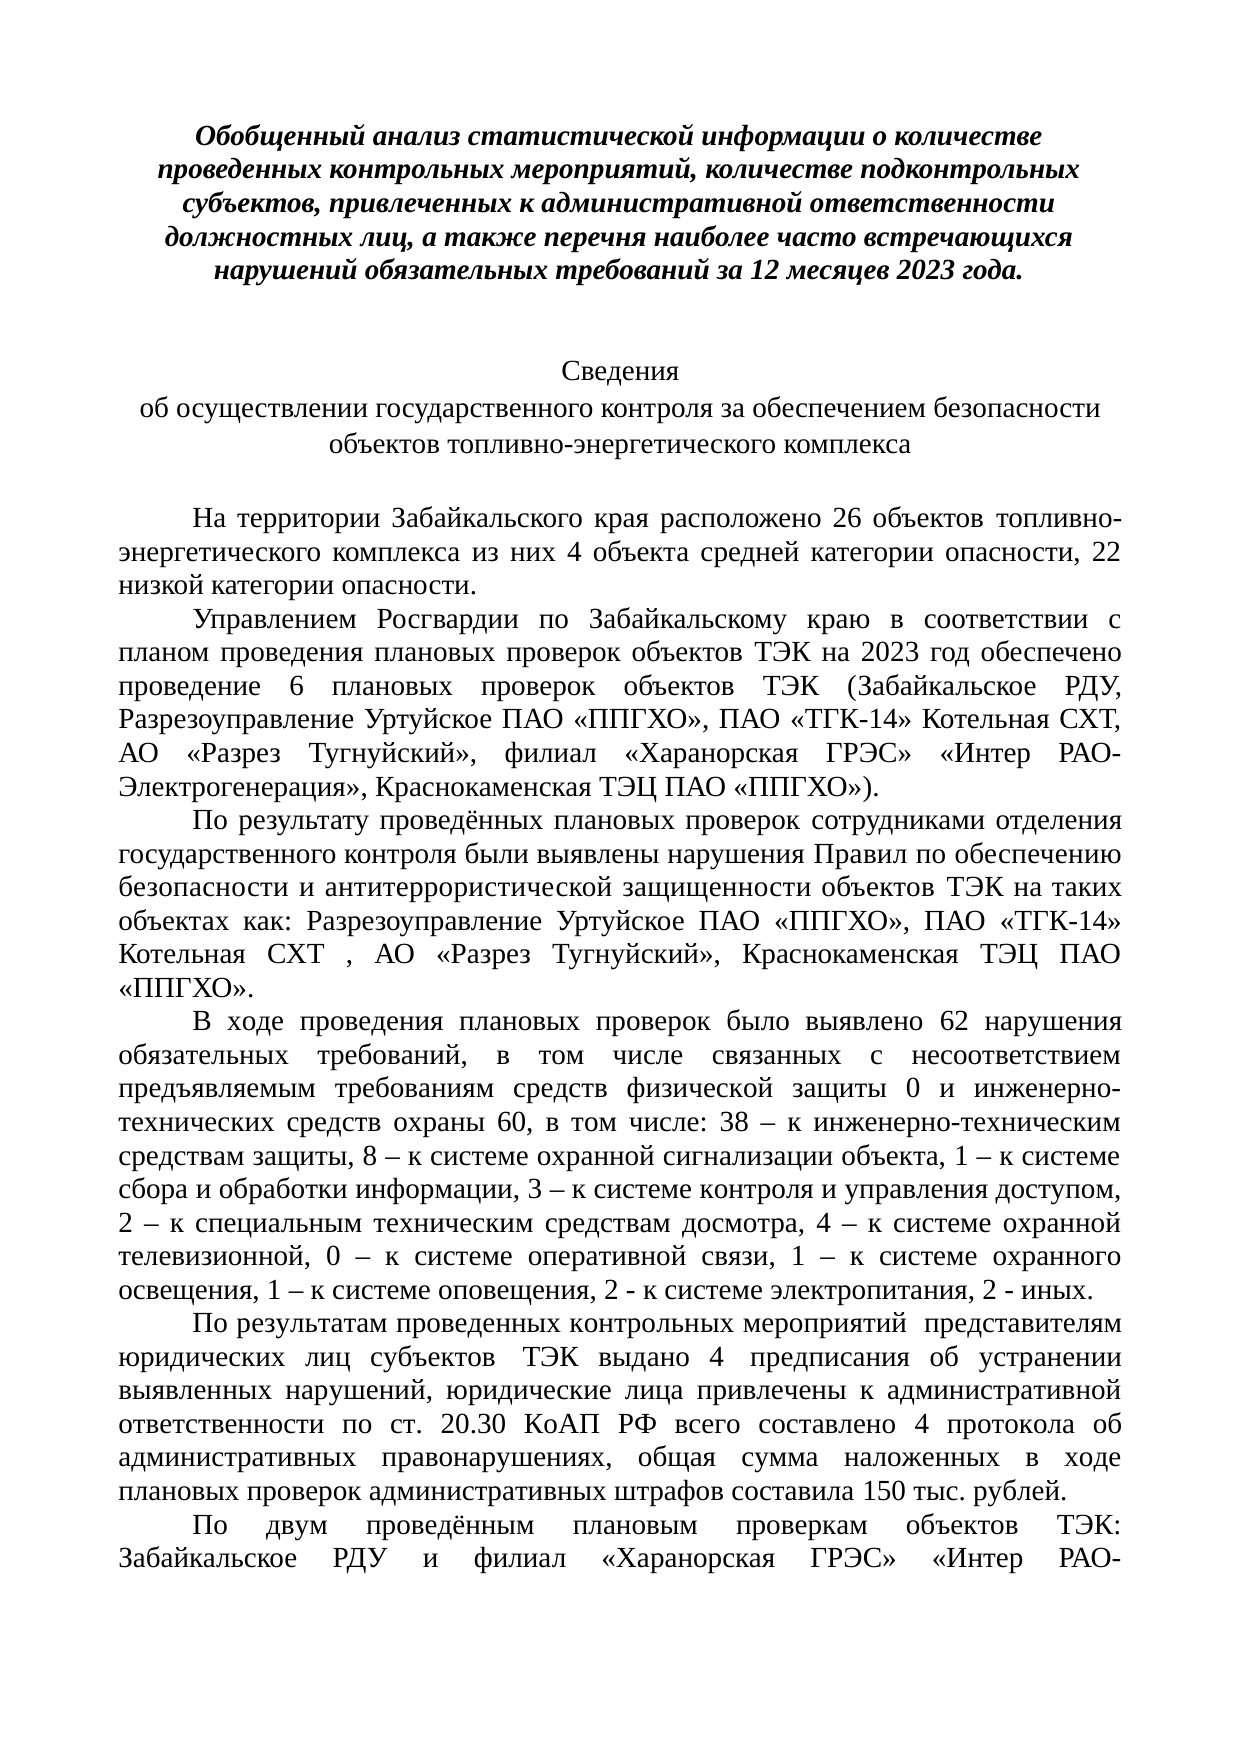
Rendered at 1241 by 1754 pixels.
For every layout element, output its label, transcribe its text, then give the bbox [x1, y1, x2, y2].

text По двум проведённым плановым проверкам объектов ТЭК: Забайкальское РДУ и филиал «Харанорская ГРЭС» «Интер РАО- [118, 1507, 1122, 1574]
text Сведения [118, 353, 1122, 386]
text Обобщенный анализ статистической информации о количестве проведенных контрольных мероприятий, количестве подконтрольных субъектов, привлеченных к административной ответственности должностных лиц, а также перечня наиболее часто встречающихся нарушений обязательных требований за 12 месяцев 2023 года. [118, 118, 1122, 286]
text Управлением Росгвардии по Забайкальскому краю в соответствии с планом проведения плановых проверок объектов ТЭК на 2023 год обеспечено проведение 6 плановых проверок объектов ТЭК (Забайкальское РДУ, Разрезоуправление Уртуйское ПАО «ППГХО», ПАО «ТГК-14» Котельная СХТ, АО «Разрез Тугнуйский», филиал «Харанорская ГРЭС» «Интер РАО-Электрогенерация», Краснокаменская ТЭЦ ПАО «ППГХО»). [118, 601, 1122, 802]
text По результатам проведенных контрольных мероприятий представителям юридических лиц субъектов ТЭК выдано 4 предписания об устранении выявленных нарушений, юридические лица привлечены к административной ответственности по ст. 20.30 КоАП РФ всего составлено 4 протокола об административных правонарушениях, общая сумма наложенных в ходе плановых проверок административных штрафов составила 150 тыс. рублей. [118, 1306, 1122, 1507]
text В ходе проведения плановых проверок было выявлено 62 нарушения обязательных требований, в том числе связанных с несоответствием предъявляемым требованиям средств физической защиты 0 и инженерно-технических средств охраны 60, в том числе: 38 – к инженерно-техническим средствам защиты, 8 – к системе охранной сигнализации объекта, 1 – к системе сбора и обработки информации, 3 – к системе контроля и управления доступом, 2 – к специальным техническим средствам досмотра, 4 – к системе охранной телевизионной, 0 – к системе оперативной связи, 1 – к системе охранного освещения, 1 – к системе оповещения, 2 - к системе электропитания, 2 - иных. [118, 1003, 1122, 1305]
text На территории Забайкальского края расположено 26 объектов топливно-энергетического комплекса из них 4 объекта средней категории опасности, 22 низкой категории опасности. [118, 500, 1122, 601]
text По результату проведённых плановых проверок сотрудниками отделения государственного контроля были выявлены нарушения Правил по обеспечению безопасности и антитеррористической защищенности объектов ТЭК на таких объектах как: Разрезоуправление Уртуйское ПАО «ППГХО», ПАО «ТГК-14» Котельная СХТ , АО «Разрез Тугнуйский», Краснокаменская ТЭЦ ПАО «ППГХО». [118, 802, 1122, 1003]
text об осуществлении государственного контроля за обеспечением безопасности объектов топливно-энергетического комплекса [118, 390, 1122, 460]
